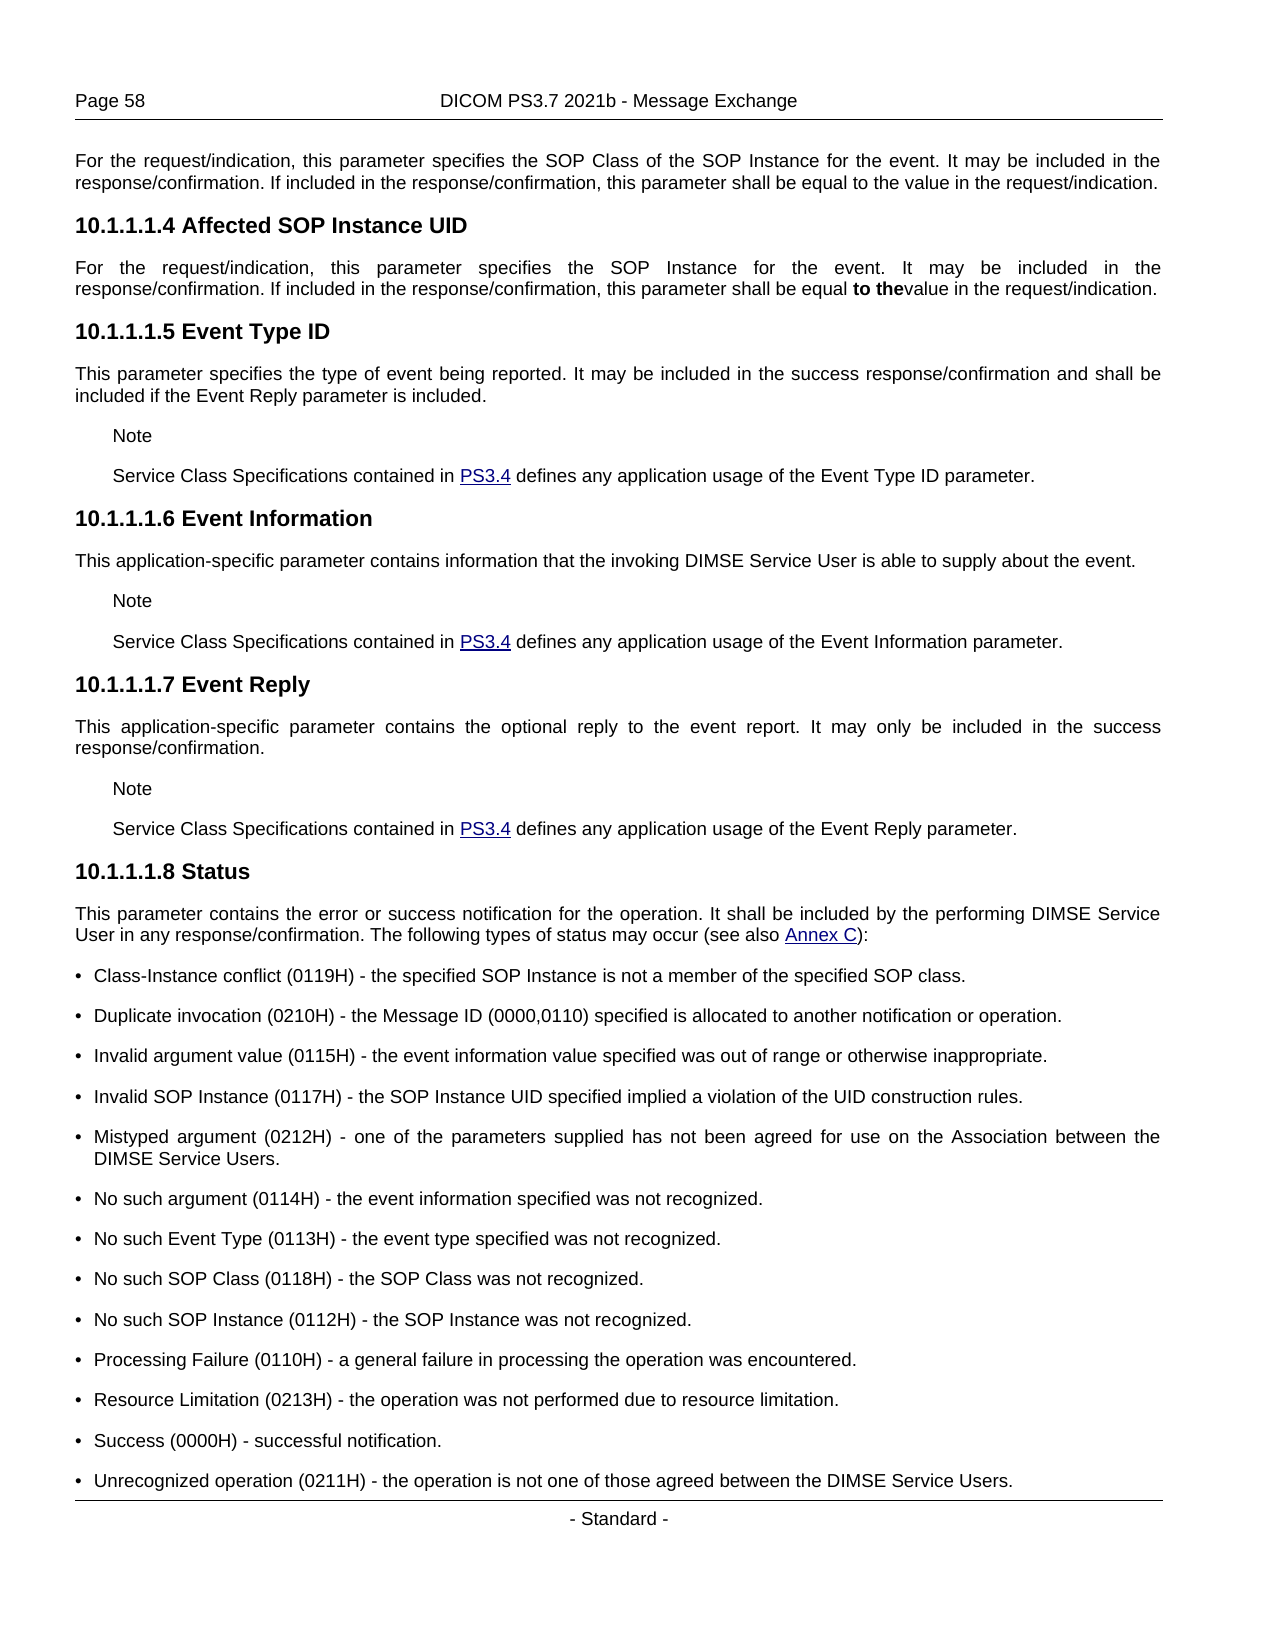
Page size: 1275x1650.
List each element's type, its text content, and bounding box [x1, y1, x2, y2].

text • Unrecognized operation (0211H) - the operation is not one of those agreed between the DIMSE Service Users. [75, 1470, 1162, 1491]
text 10.1.1.1.5 Event Type ID [75, 318, 1162, 344]
text • Resource Limitation (0213H) - the operation was not performed due to resource limitation. [75, 1389, 1162, 1411]
text • No such SOP Instance (0112H) - the SOP Instance was not recognized. [75, 1308, 1162, 1330]
text For the request/indication, this parameter specifies the SOP Class of the SOP Instance for the event. It may be included in the response/confirmation. If included in the response/confirmation, this parameter shall be equal to the value in the request/indication. [75, 150, 1162, 193]
text Service Class Specifications contained in PS3.4 defines any application usage of the Event Reply parameter. [112, 818, 1125, 839]
text Note [112, 777, 1125, 799]
text Note [112, 425, 1125, 446]
text This parameter contains the error or success notification for the operation. It shall be included by the performing DIMSE Service User in any response/confirmation. The following types of status may occur (see also Annex C): [75, 903, 1162, 946]
text • Class-Instance conflict (0119H) - the specified SOP Instance is not a member of the specified SOP class. [75, 964, 1162, 986]
text • No such argument (0114H) - the event information specified was not recognized. [75, 1188, 1162, 1209]
text • Invalid SOP Instance (0117H) - the SOP Instance UID specified implied a violation of the UID construction rules. [75, 1085, 1162, 1107]
text • Mistyped argument (0212H) - one of the parameters supplied has not been agreed for use on the Association between the DIMSE Service Users. [75, 1126, 1162, 1169]
text 10.1.1.1.4 Affected SOP Instance UID [75, 212, 1162, 238]
text • No such Event Type (0113H) - the event type specified was not recognized. [75, 1228, 1162, 1249]
text • Success (0000H) - successful notification. [75, 1429, 1162, 1451]
text 10.1.1.1.8 Status [75, 858, 1162, 884]
text This application-specific parameter contains the optional reply to the event report. It may only be included in the success response/confirmation. [75, 716, 1162, 759]
text • Invalid argument value (0115H) - the event information value specified was out of range or otherwise inappropriate. [75, 1045, 1162, 1067]
text • No such SOP Class (0118H) - the SOP Class was not recognized. [75, 1268, 1162, 1290]
text Service Class Specifications contained in PS3.4 defines any application usage of the Event Information parameter. [112, 631, 1125, 652]
text For the request/indication, this parameter specifies the SOP Instance for the event. It may be included in the response/confirmation. If included in the response/confirmation, this parameter shall be equal to thevalue in the request/indication. [75, 256, 1162, 299]
text 10.1.1.1.6 Event Information [75, 505, 1162, 531]
text 10.1.1.1.7 Event Reply [75, 671, 1162, 697]
text • Duplicate invocation (0210H) - the Message ID (0000,0110) specified is allocated to another notification or operation. [75, 1005, 1162, 1026]
text Service Class Specifications contained in PS3.4 defines any application usage of the Event Type ID parameter. [112, 465, 1125, 487]
text This parameter specifies the type of event being reported. It may be included in the success response/confirmation and shall be included if the Event Reply parameter is included. [75, 363, 1162, 406]
text This application-specific parameter contains information that the invoking DIMSE Service User is able to supply about the event. [75, 550, 1162, 572]
text • Processing Failure (0110H) - a general failure in processing the operation was encountered. [75, 1349, 1162, 1370]
text Note [112, 590, 1125, 612]
